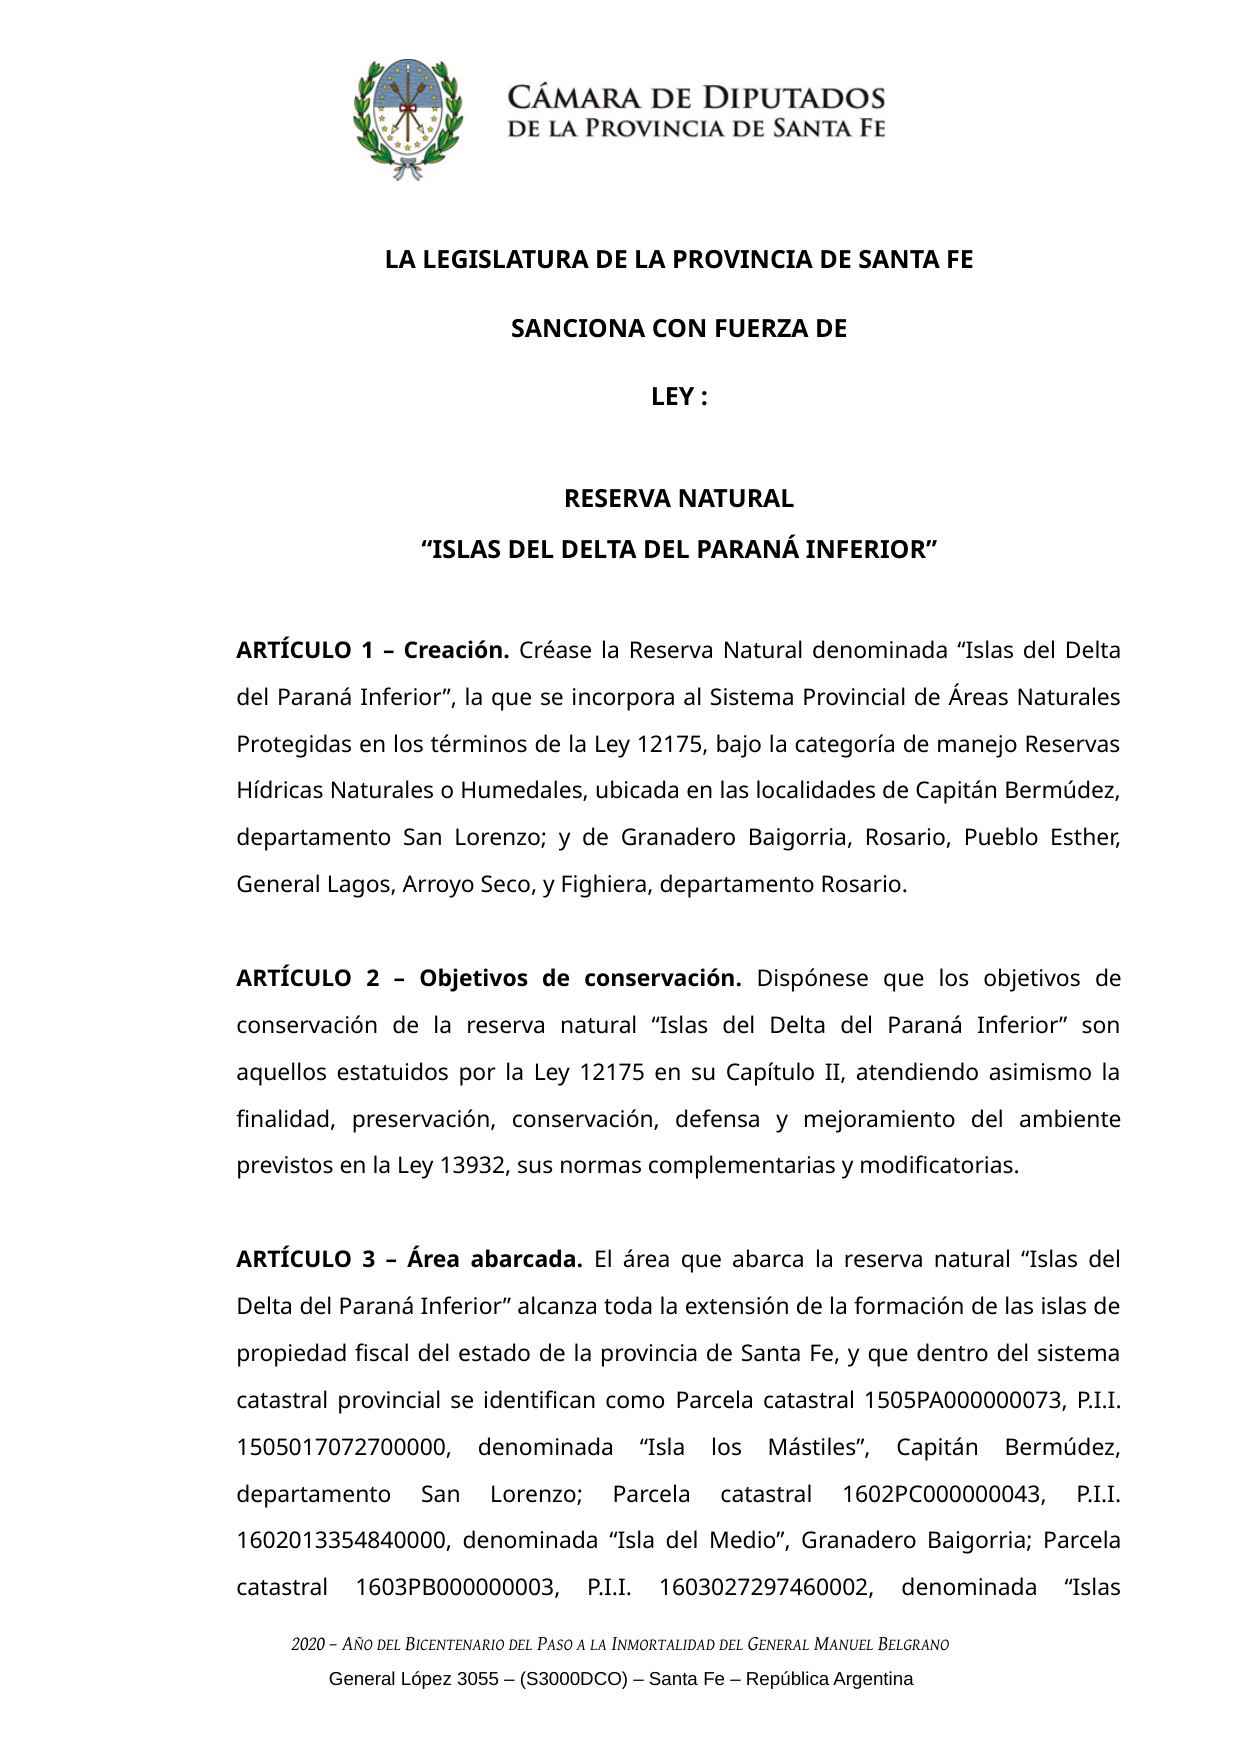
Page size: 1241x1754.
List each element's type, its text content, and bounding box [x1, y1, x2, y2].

text ARTÍCULO 3 – Área abarcada. El área que abarca la reserva natural “Islas del Delta del Paraná Inferior” alcanza toda la extensión de la formación de las islas de propiedad fiscal del estado de la provincia de Santa Fe, y que dentro del sistema catastral provincial se identifican como Parcela catastral 1505PA000000073, P.I.I. 1505017072700000, denominada “Isla los Mástiles”, Capitán Bermúdez, departamento San Lorenzo; Parcela catastral 1602PC000000043, P.I.I. 1602013354840000, denominada “Isla del Medio”, Granadero Baigorria; Parcela catastral 1603PB000000003, P.I.I. 1603027297460002, denominada “Islas [236, 1243, 1122, 1602]
text RESERVA NATURAL [236, 481, 1122, 515]
text “ISLAS DEL DELTA DEL PARANÁ INFERIOR” [236, 532, 1122, 566]
text ARTÍCULO 1 – Creación. Créase la Reserva Natural denominada “Islas del Delta del Paraná Inferior”, la que se incorpora al Sistema Provincial de Áreas Naturales Protegidas en los términos de la Ley 12175, bajo la categoría de manejo Reservas Hídricas Naturales o Humedales, ubicada en las localidades de Capitán Bermúdez, departamento San Lorenzo; y de Granadero Baigorria, Rosario, Pueblo Esther, General Lagos, Arroyo Seco, y Fighiera, departamento Rosario. [236, 634, 1122, 899]
text LA LEGISLATURA DE LA PROVINCIA DE SANTA FE [236, 242, 1122, 276]
text ARTÍCULO 2 – Objetivos de conservación. Dispónese que los objetivos de conservación de la reserva natural “Islas del Delta del Paraná Inferior” son aquellos estatuidos por la Ley 12175 en su Capítulo II, atendiendo asimismo la finalidad, preservación, conservación, defensa y mejoramiento del ambiente previstos en la Ley 13932, sus normas complementarias y modificatorias. [236, 962, 1122, 1181]
text SANCIONA CON FUERZA DE [236, 310, 1122, 344]
text LEY : [236, 378, 1122, 412]
